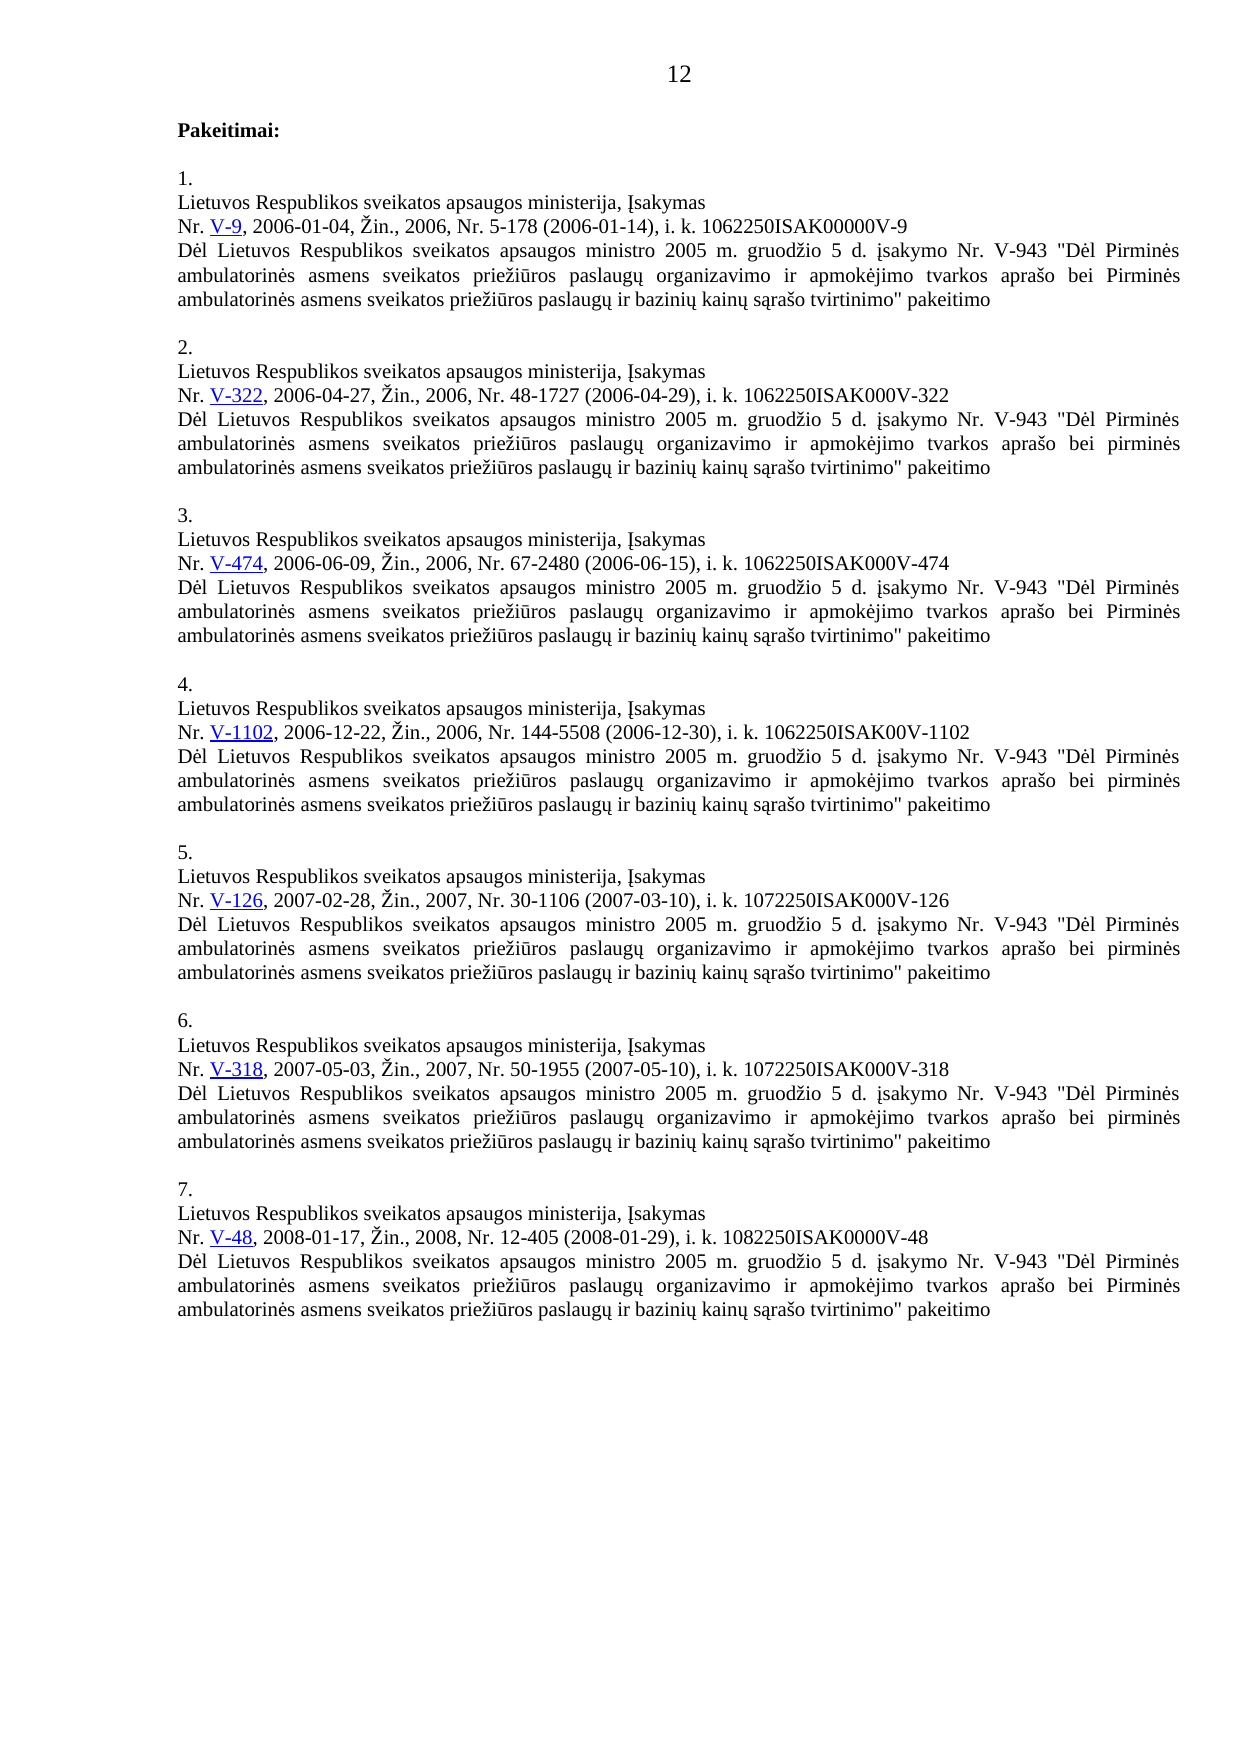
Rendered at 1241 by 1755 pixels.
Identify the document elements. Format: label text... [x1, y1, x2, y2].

text 3. [177, 503, 1181, 527]
text Nr. V-474, 2006-06-09, Žin., 2006, Nr. 67-2480 (2006-06-15), i. k. 1062250ISAK000V-474 [177, 551, 1181, 575]
text 4. [177, 672, 1181, 696]
text Nr. V-318, 2007-05-03, Žin., 2007, Nr. 50-1955 (2007-05-10), i. k. 1072250ISAK000V-318 [177, 1057, 1181, 1081]
text 1. [177, 166, 1181, 190]
text Lietuvos Respublikos sveikatos apsaugos ministerija, Įsakymas [177, 1032, 1181, 1057]
text Lietuvos Respublikos sveikatos apsaugos ministerija, Įsakymas [177, 359, 1181, 383]
text 2. [177, 335, 1181, 359]
text Dėl Lietuvos Respublikos sveikatos apsaugos ministro 2005 m. gruodžio 5 d. įsakymo Nr. V-943 "Dėl Pirminės ambulatorinės asmens sveikatos priežiūros paslaugų organizavimo ir apmokėjimo tvarkos aprašo bei Pirminės ambulatorinės asmens sveikatos priežiūros paslaugų ir bazinių kainų sąrašo tvirtinimo" pakeitimo [177, 575, 1181, 647]
text Dėl Lietuvos Respublikos sveikatos apsaugos ministro 2005 m. gruodžio 5 d. įsakymo Nr. V-943 "Dėl Pirminės ambulatorinės asmens sveikatos priežiūros paslaugų organizavimo ir apmokėjimo tvarkos aprašo bei pirminės ambulatorinės asmens sveikatos priežiūros paslaugų ir bazinių kainų sąrašo tvirtinimo" pakeitimo [177, 744, 1181, 816]
text Dėl Lietuvos Respublikos sveikatos apsaugos ministro 2005 m. gruodžio 5 d. įsakymo Nr. V-943 "Dėl Pirminės ambulatorinės asmens sveikatos priežiūros paslaugų organizavimo ir apmokėjimo tvarkos aprašo bei Pirminės ambulatorinės asmens sveikatos priežiūros paslaugų ir bazinių kainų sąrašo tvirtinimo" pakeitimo [177, 238, 1181, 311]
text Dėl Lietuvos Respublikos sveikatos apsaugos ministro 2005 m. gruodžio 5 d. įsakymo Nr. V-943 "Dėl Pirminės ambulatorinės asmens sveikatos priežiūros paslaugų organizavimo ir apmokėjimo tvarkos aprašo bei pirminės ambulatorinės asmens sveikatos priežiūros paslaugų ir bazinių kainų sąrašo tvirtinimo" pakeitimo [177, 912, 1181, 984]
text Lietuvos Respublikos sveikatos apsaugos ministerija, Įsakymas [177, 864, 1181, 888]
text Nr. V-9, 2006-01-04, Žin., 2006, Nr. 5-178 (2006-01-14), i. k. 1062250ISAK00000V-9 [177, 214, 1181, 238]
text Dėl Lietuvos Respublikos sveikatos apsaugos ministro 2005 m. gruodžio 5 d. įsakymo Nr. V-943 "Dėl Pirminės ambulatorinės asmens sveikatos priežiūros paslaugų organizavimo ir apmokėjimo tvarkos aprašo bei Pirminės ambulatorinės asmens sveikatos priežiūros paslaugų ir bazinių kainų sąrašo tvirtinimo" pakeitimo [177, 1249, 1181, 1321]
text Lietuvos Respublikos sveikatos apsaugos ministerija, Įsakymas [177, 696, 1181, 720]
text Nr. V-48, 2008-01-17, Žin., 2008, Nr. 12-405 (2008-01-29), i. k. 1082250ISAK0000V-48 [177, 1225, 1181, 1249]
text Nr. V-1102, 2006-12-22, Žin., 2006, Nr. 144-5508 (2006-12-30), i. k. 1062250ISAK00V-1102 [177, 720, 1181, 744]
text Lietuvos Respublikos sveikatos apsaugos ministerija, Įsakymas [177, 527, 1181, 551]
text Nr. V-322, 2006-04-27, Žin., 2006, Nr. 48-1727 (2006-04-29), i. k. 1062250ISAK000V-322 [177, 383, 1181, 407]
text Nr. V-126, 2007-02-28, Žin., 2007, Nr. 30-1106 (2007-03-10), i. k. 1072250ISAK000V-126 [177, 888, 1181, 912]
text Dėl Lietuvos Respublikos sveikatos apsaugos ministro 2005 m. gruodžio 5 d. įsakymo Nr. V-943 "Dėl Pirminės ambulatorinės asmens sveikatos priežiūros paslaugų organizavimo ir apmokėjimo tvarkos aprašo bei pirminės ambulatorinės asmens sveikatos priežiūros paslaugų ir bazinių kainų sąrašo tvirtinimo" pakeitimo [177, 1081, 1181, 1153]
text Lietuvos Respublikos sveikatos apsaugos ministerija, Įsakymas [177, 190, 1181, 214]
text Pakeitimai: [177, 118, 1181, 142]
text Lietuvos Respublikos sveikatos apsaugos ministerija, Įsakymas [177, 1201, 1181, 1225]
text 6. [177, 1008, 1181, 1032]
text 7. [177, 1177, 1181, 1201]
text 5. [177, 840, 1181, 864]
text Dėl Lietuvos Respublikos sveikatos apsaugos ministro 2005 m. gruodžio 5 d. įsakymo Nr. V-943 "Dėl Pirminės ambulatorinės asmens sveikatos priežiūros paslaugų organizavimo ir apmokėjimo tvarkos aprašo bei pirminės ambulatorinės asmens sveikatos priežiūros paslaugų ir bazinių kainų sąrašo tvirtinimo" pakeitimo [177, 407, 1181, 479]
